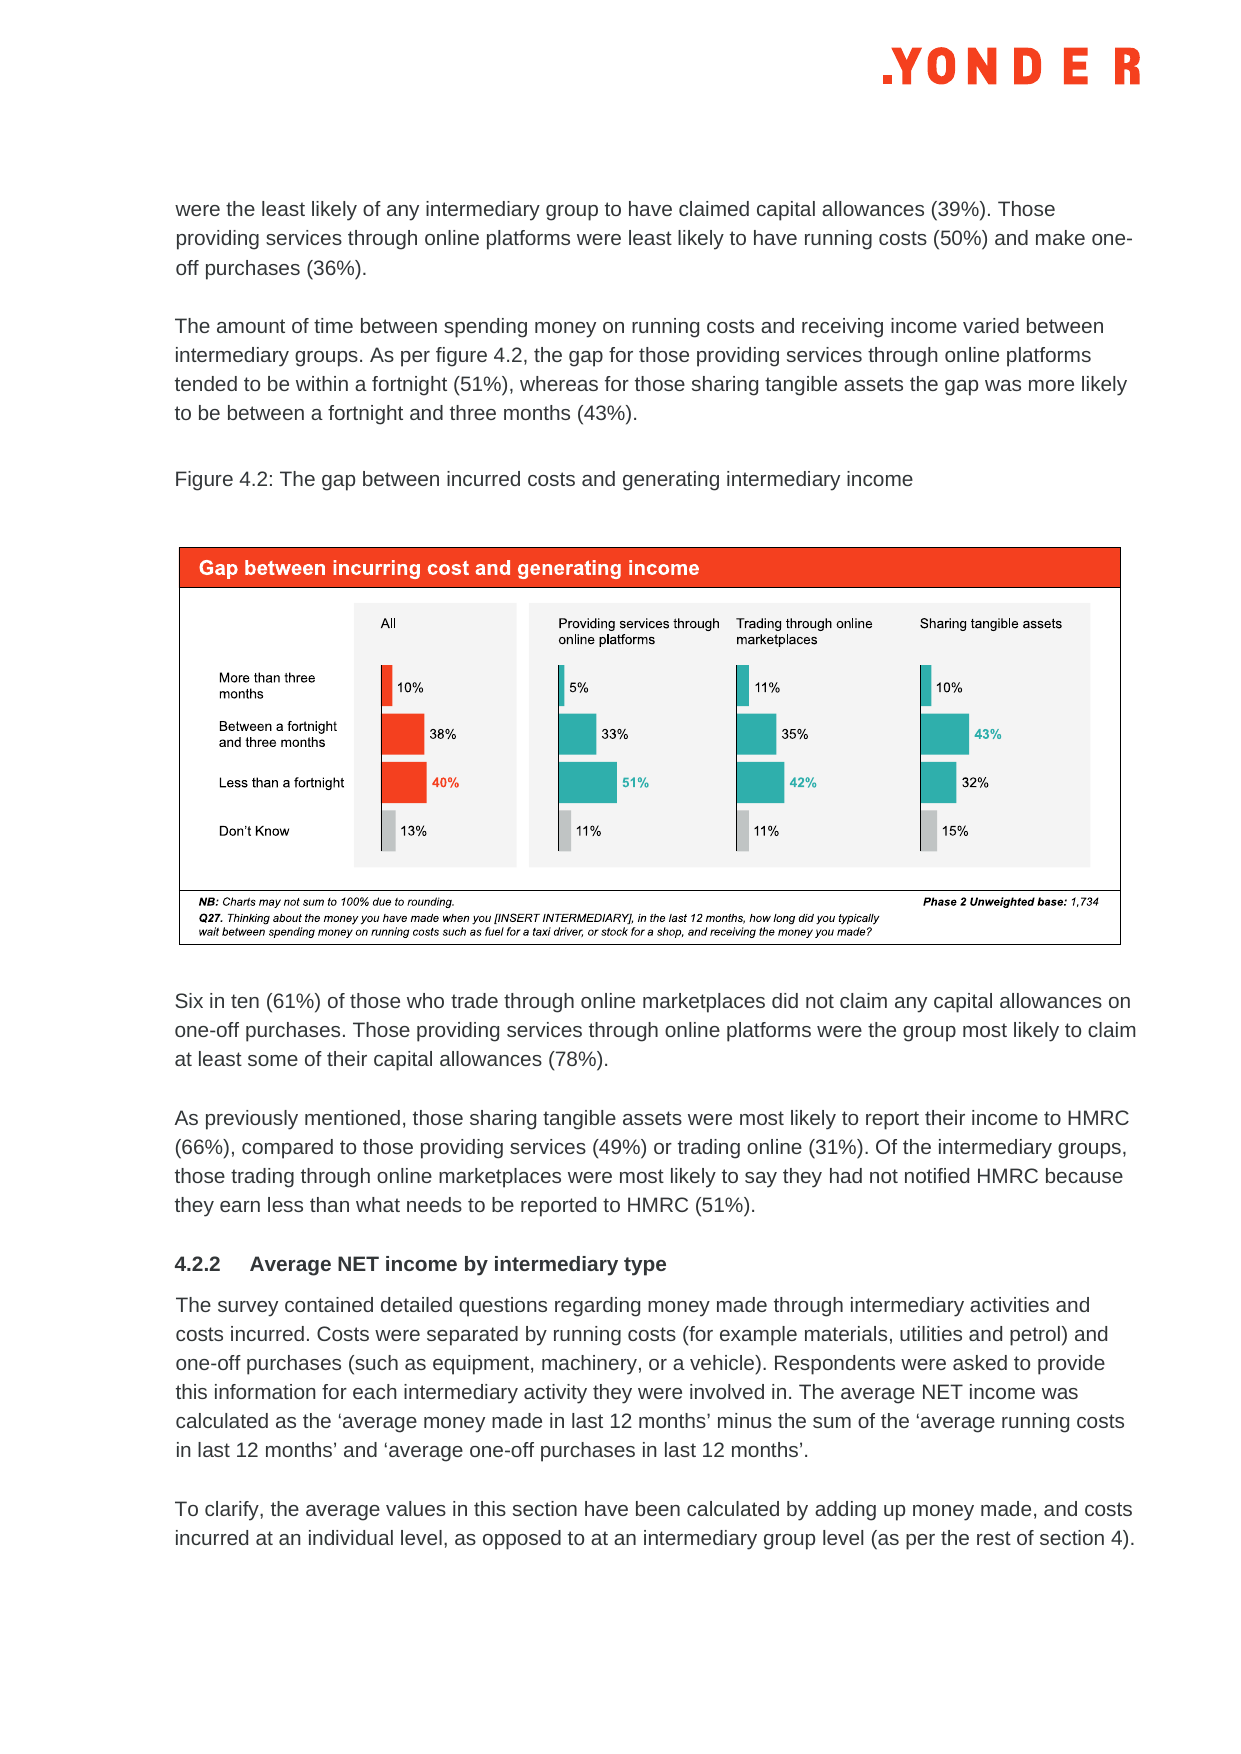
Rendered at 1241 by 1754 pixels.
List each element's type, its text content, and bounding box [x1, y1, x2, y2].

text As previously mentioned, those sharing tangible assets were most likely to report their income to HMRC (66%), compared to those providing services (49%) or trading online (31%). Of the intermediary groups, those trading through online marketplaces were most likely to say they had not notified HMRC because they earn less than what needs to be reported to HMRC (51%). [174, 1100, 1140, 1217]
text The amount of time between spending money on running costs and receiving income varied between intermediary groups. As per figure 4.2, the gap for those providing services through online platforms tended to be within a fortnight (51%), whereas for those sharing tangible assets the gap was more likely to be between a fortnight and three months (43%). [174, 308, 1140, 425]
text Six in ten (61%) of those who trade through online marketplaces did not claim any capital allowances on one-off purchases. Those providing services through online platforms were the group most likely to claim at least some of their capital allowances (78%). [174, 984, 1140, 1071]
text Figure 4.2: The gap between incurred costs and generating intermediary income [174, 467, 1140, 491]
subtitle Average NET income by intermediary type [174, 1246, 1140, 1275]
text The survey contained detailed questions regarding money made through intermediary activities and costs incurred. Costs were separated by running costs (for example materials, utilities and petrol) and one-off purchases (such as equipment, machinery, or a vehicle). Respondents were asked to provide this information for each intermediary activity they were involved in. The average NET income was calculated as the ‘average money made in last 12 months’ minus the sum of the ‘average running costs in last 12 months’ and ‘average one-off purchases in last 12 months’. [175, 1287, 1140, 1462]
text To clarify, the average values in this section have been calculated by adding up money made, and costs incurred at an individual level, as opposed to at an intermediary group level (as per the rest of section 4). [174, 1491, 1140, 1550]
text were the least likely of any intermediary group to have claimed capital allowances (39%). Those providing services through online platforms were least likely to have running costs (50%) and make one-off purchases (36%). [175, 192, 1140, 279]
